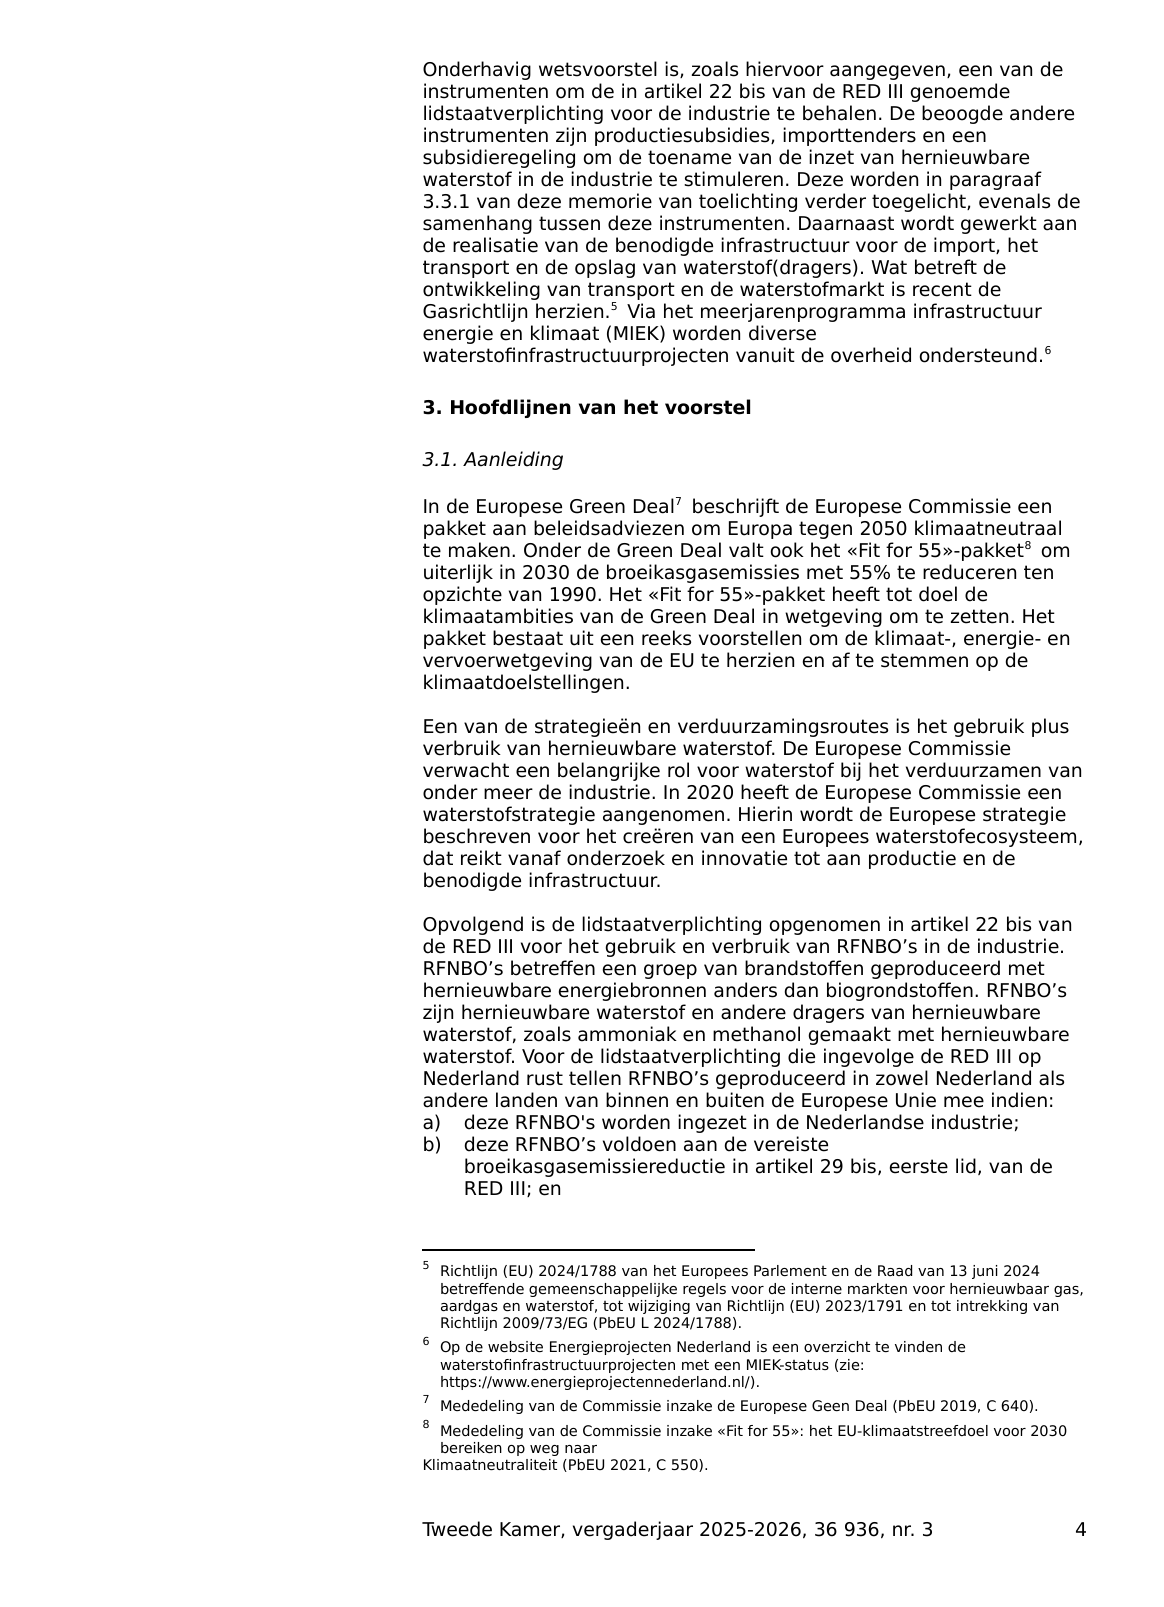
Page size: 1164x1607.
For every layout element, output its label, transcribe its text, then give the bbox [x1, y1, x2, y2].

text Mededeling van de Commissie inzake «Fit for 55»: het EU-klimaatstreefdoel voor 2030 bereiken op weg naar [422, 1418, 1087, 1457]
subtitle 3. Hoofdlijnen van het voorstel [422, 397, 1087, 419]
text b) deze RFNBO’s voldoen aan de vereiste broeikasgasemissiereductie in artikel 29 bis, eerste lid, van de RED III; en [422, 1133, 1087, 1199]
text Klimaatneutraliteit (PbEU 2021, C 550). [422, 1457, 1087, 1474]
text Richtlijn (EU) 2024/1788 van het Europees Parlement en de Raad van 13 juni 2024 betreffende gemeenschappelijke regels voor de interne markten voor hernieuwbaar gas, aardgas en waterstof, tot wijziging van Richtlijn (EU) 2023/1791 en tot intrekking van Richtlijn 2009/73/EG (PbEU L 2024/1788). [422, 1259, 1087, 1332]
subtitle 3.1. Aanleiding [422, 449, 1087, 471]
text In de Europese Green Deal beschrijft de Europese Commissie een pakket aan beleidsadviezen om Europa tegen 2050 klimaatneutraal te maken. Onder de Green Deal valt ook het «Fit for 55»-pakket om uiterlijk in 2030 de broeikasgasemissies met 55% te reduceren ten opzichte van 1990. Het «Fit for 55»-pakket heeft tot doel de klimaatambities van de Green Deal in wetgeving om te zetten. Het pakket bestaat uit een reeks voorstellen om de klimaat-, energie- en vervoerwetgeving van de EU te herzien en af te stemmen op de klimaatdoelstellingen. [422, 496, 1087, 693]
text Mededeling van de Commissie inzake de Europese Geen Deal (PbEU 2019, C 640). [422, 1393, 1087, 1416]
text Onderhavig wetsvoorstel is, zoals hiervoor aangegeven, een van de instrumenten om de in artikel 22 bis van de RED III genoemde lidstaatverplichting voor de industrie te behalen. De beoogde andere instrumenten zijn productiesubsidies, importtenders en een subsidieregeling om de toename van de inzet van hernieuwbare waterstof in de industrie te stimuleren. Deze worden in paragraaf 3.3.1 van deze memorie van toelichting verder toegelicht, evenals de samenhang tussen deze instrumenten. Daarnaast wordt gewerkt aan de realisatie van de benodigde infrastructuur voor de import, het transport en de opslag van waterstof(dragers). Wat betreft de ontwikkeling van transport en de waterstofmarkt is recent de Gasrichtlijn herzien. Via het meerjarenprogramma infrastructuur energie en klimaat (MIEK) worden diverse waterstofinfrastructuurprojecten vanuit de overheid ondersteund. [422, 59, 1087, 367]
text Op de website Energieprojecten Nederland is een overzicht te vinden de waterstofinfrastructuurprojecten met een MIEK-status (zie: https://www.energieprojectennederland.nl/). [422, 1335, 1087, 1391]
text a) deze RFNBO's worden ingezet in de Nederlandse industrie; [422, 1112, 1087, 1133]
text Een van de strategieën en verduurzamingsroutes is het gebruik plus verbruik van hernieuwbare waterstof. De Europese Commissie verwacht een belangrijke rol voor waterstof bij het verduurzamen van onder meer de industrie. In 2020 heeft de Europese Commissie een waterstofstrategie aangenomen. Hierin wordt de Europese strategie beschreven voor het creëren van een Europees waterstofecosysteem, dat reikt vanaf onderzoek en innovatie tot aan productie en de benodigde infrastructuur. [422, 716, 1087, 892]
text Opvolgend is de lidstaatverplichting opgenomen in artikel 22 bis van de RED III voor het gebruik en verbruik van RFNBO’s in de industrie. RFNBO’s betreffen een groep van brandstoffen geproduceerd met hernieuwbare energiebronnen anders dan biogrondstoffen. RFNBO’s zijn hernieuwbare waterstof en andere dragers van hernieuwbare waterstof, zoals ammoniak en methanol gemaakt met hernieuwbare waterstof. Voor de lidstaatverplichting die ingevolge de RED III op Nederland rust tellen RFNBO’s geproduceerd in zowel Nederland als andere landen van binnen en buiten de Europese Unie mee indien: [422, 914, 1087, 1112]
